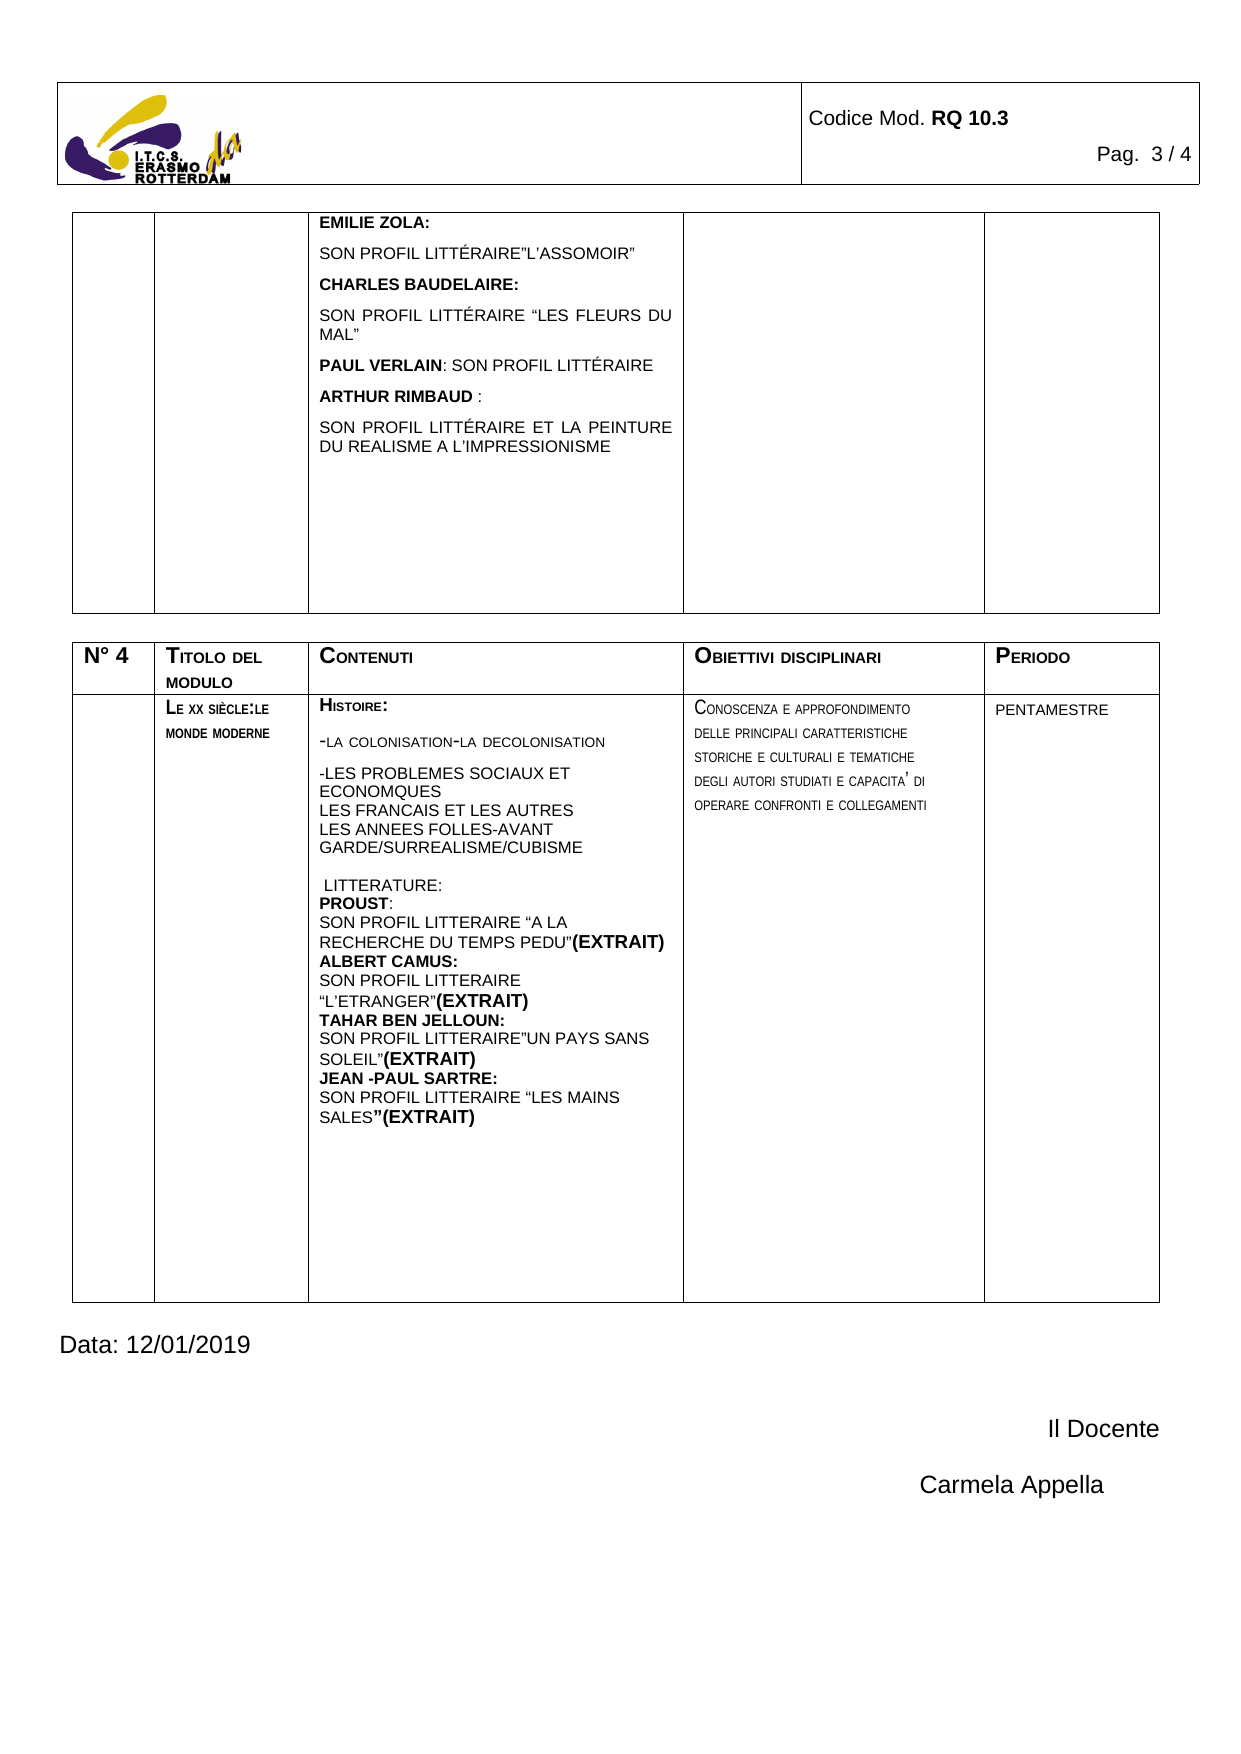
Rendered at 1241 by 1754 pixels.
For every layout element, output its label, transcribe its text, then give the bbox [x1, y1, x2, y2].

text Il Docente [826, 1415, 1167, 1443]
table_cell [155, 213, 308, 613]
table_cell [985, 213, 1159, 613]
text Data: 12/01/2019 [59, 1331, 1167, 1359]
table_cell Histoire: -la colonisation-la decolonisation -LES PROBLEMES SOCIAUX ET ECONOMQUES LES FRANCAIS ET LES AUTRES LES ANNEES FOLLES-AVANT GARDE/SURREALISME/CUBISME LITTERATURE: PROUST: SON PROFIL LITTERAIRE “A LA RECHERCHE DU TEMPS PEDU”(EXTRAIT) ALBERT CAMUS: SON PROFIL LITTERAIRE “L’ETRANGER”(EXTRAIT) TAHAR BEN JELLOUN: SON PROFIL LITTERAIRE”UN PAYS SANS SOLEIL”(EXTRAIT) JEAN -PAUL SARTRE: SON PROFIL LITTERAIRE “LES MAINS SALES”(EXTRAIT) [309, 695, 683, 1302]
table_cell EMILIE ZOLA: SON PROFIL LITTÉRAIRE”L’ASSOMOIR” CHARLES BAUDELAIRE: SON PROFIL LITTÉRAIRE “LES FLEURS DU MAL” PAUL VERLAIN: SON PROFIL LITTÉRAIRE ARTHUR RIMBAUD : SON PROFIL LITTÉRAIRE ET LA PEINTURE DU REALISME A L’IMPRESSIONISME [309, 213, 683, 613]
table_cell pentamestre [985, 695, 1159, 1302]
table_header N° 4 [73, 643, 154, 694]
table_cell [73, 695, 154, 1302]
table_header Titolo del modulo [155, 643, 308, 694]
text Carmela Appella [826, 1471, 1167, 1499]
table_header Contenuti [309, 643, 683, 694]
table_cell Conoscenza e approfondimento delle principali caratteristiche storiche e culturali e tematiche degli autori studiati e capacita’ di operare confronti e collegamenti [684, 695, 984, 1302]
table_cell [73, 213, 154, 613]
table_cell Le xx siècle:le monde moderne [155, 695, 308, 1302]
table_header Obiettivi disciplinari [684, 643, 984, 694]
table_cell [684, 213, 984, 613]
table_header Periodo [985, 643, 1159, 694]
